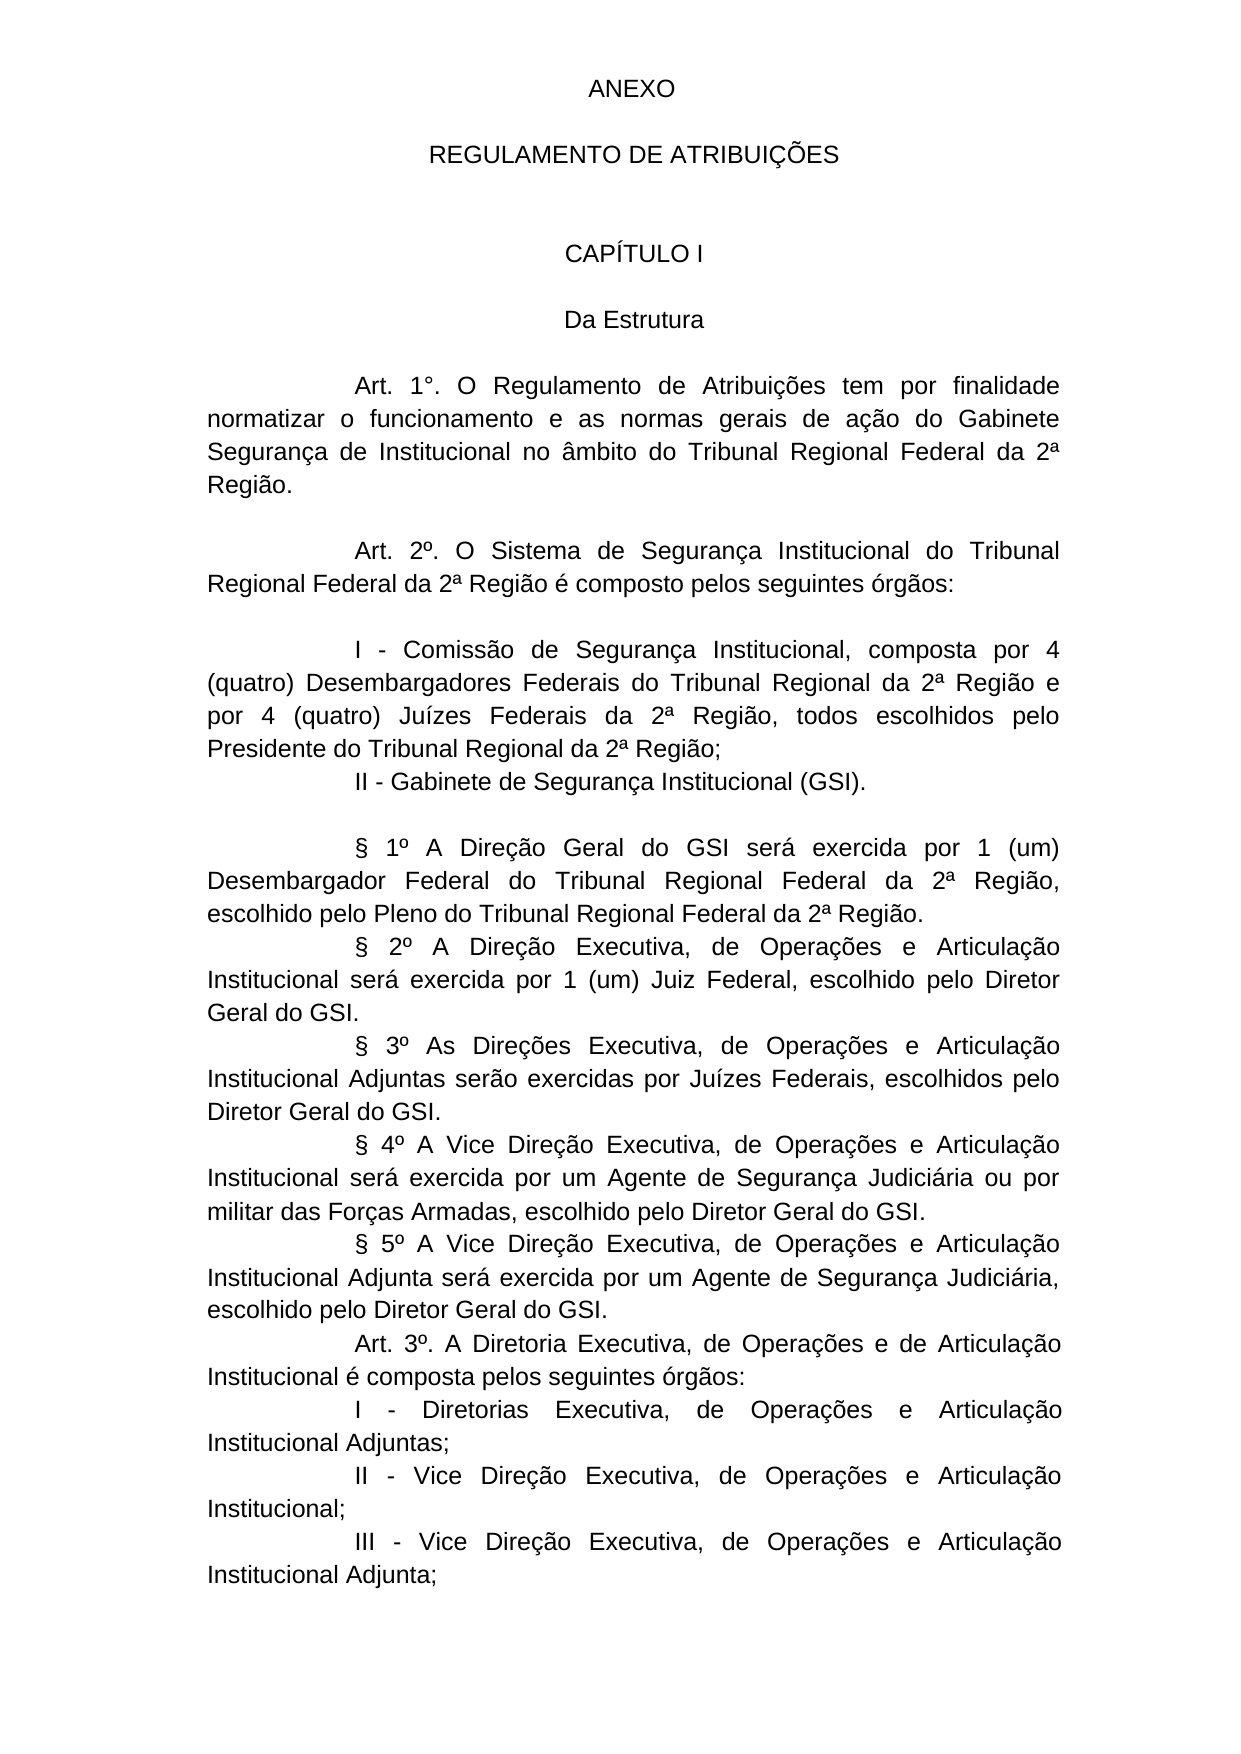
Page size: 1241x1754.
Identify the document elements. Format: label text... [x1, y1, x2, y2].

text Da Estrutura [207, 305, 1061, 334]
text § 3º As Direções Executiva, de Operações e Articulação Institucional Adjuntas serão exercidas por Juízes Federais, escolhidos pelo Diretor Geral do GSI. [207, 1031, 1061, 1126]
text I - Comissão de Segurança Institucional, composta por 4 (quatro) Desembargadores Federais do Tribunal Regional da 2ª Região e por 4 (quatro) Juízes Federais da 2ª Região, todos escolhidos pelo Presidente do Tribunal Regional da 2ª Região; [207, 635, 1061, 763]
text III - Vice Direção Executiva, de Operações e Articulação Institucional Adjunta; [207, 1527, 1063, 1588]
text II - Gabinete de Segurança Institucional (GSI). [207, 767, 1061, 796]
text § 2º A Direção Executiva, de Operações e Articulação Institucional será exercida por 1 (um) Juiz Federal, escolhido pelo Diretor Geral do GSI. [207, 932, 1061, 1027]
text CAPÍTULO I [207, 239, 1061, 268]
text Art. 1°. O Regulamento de Atribuições tem por finalidade normatizar o funcionamento e as normas gerais de ação do Gabinete Segurança de Institucional no âmbito do Tribunal Regional Federal da 2ª Região. [207, 371, 1061, 499]
text § 5º A Vice Direção Executiva, de Operações e Articulação Institucional Adjunta será exercida por um Agente de Segurança Judiciária, escolhido pelo Diretor Geral do GSI. [207, 1229, 1061, 1324]
text I - Diretorias Executiva, de Operações e Articulação Institucional Adjuntas; [207, 1394, 1063, 1456]
text § 4º A Vice Direção Executiva, de Operações e Articulação Institucional será exercida por um Agente de Segurança Judiciária ou por militar das Forças Armadas, escolhido pelo Diretor Geral do GSI. [207, 1130, 1061, 1225]
text § 1º A Direção Geral do GSI será exercida por 1 (um) Desembargador Federal do Tribunal Regional Federal da 2ª Região, escolhido pelo Pleno do Tribunal Regional Federal da 2ª Região. [207, 833, 1061, 928]
text II - Vice Direção Executiva, de Operações e Articulação Institucional; [207, 1461, 1063, 1522]
text Art. 2º. O Sistema de Segurança Institucional do Tribunal Regional Federal da 2ª Região é composto pelos seguintes órgãos: [207, 536, 1061, 598]
text Art. 3º. A Diretoria Executiva, de Operações e de Articulação Institucional é composta pelos seguintes órgãos: [207, 1328, 1063, 1390]
text ANEXO [546, 74, 1063, 102]
text REGULAMENTO DE ATRIBUIÇÕES [207, 140, 1061, 168]
